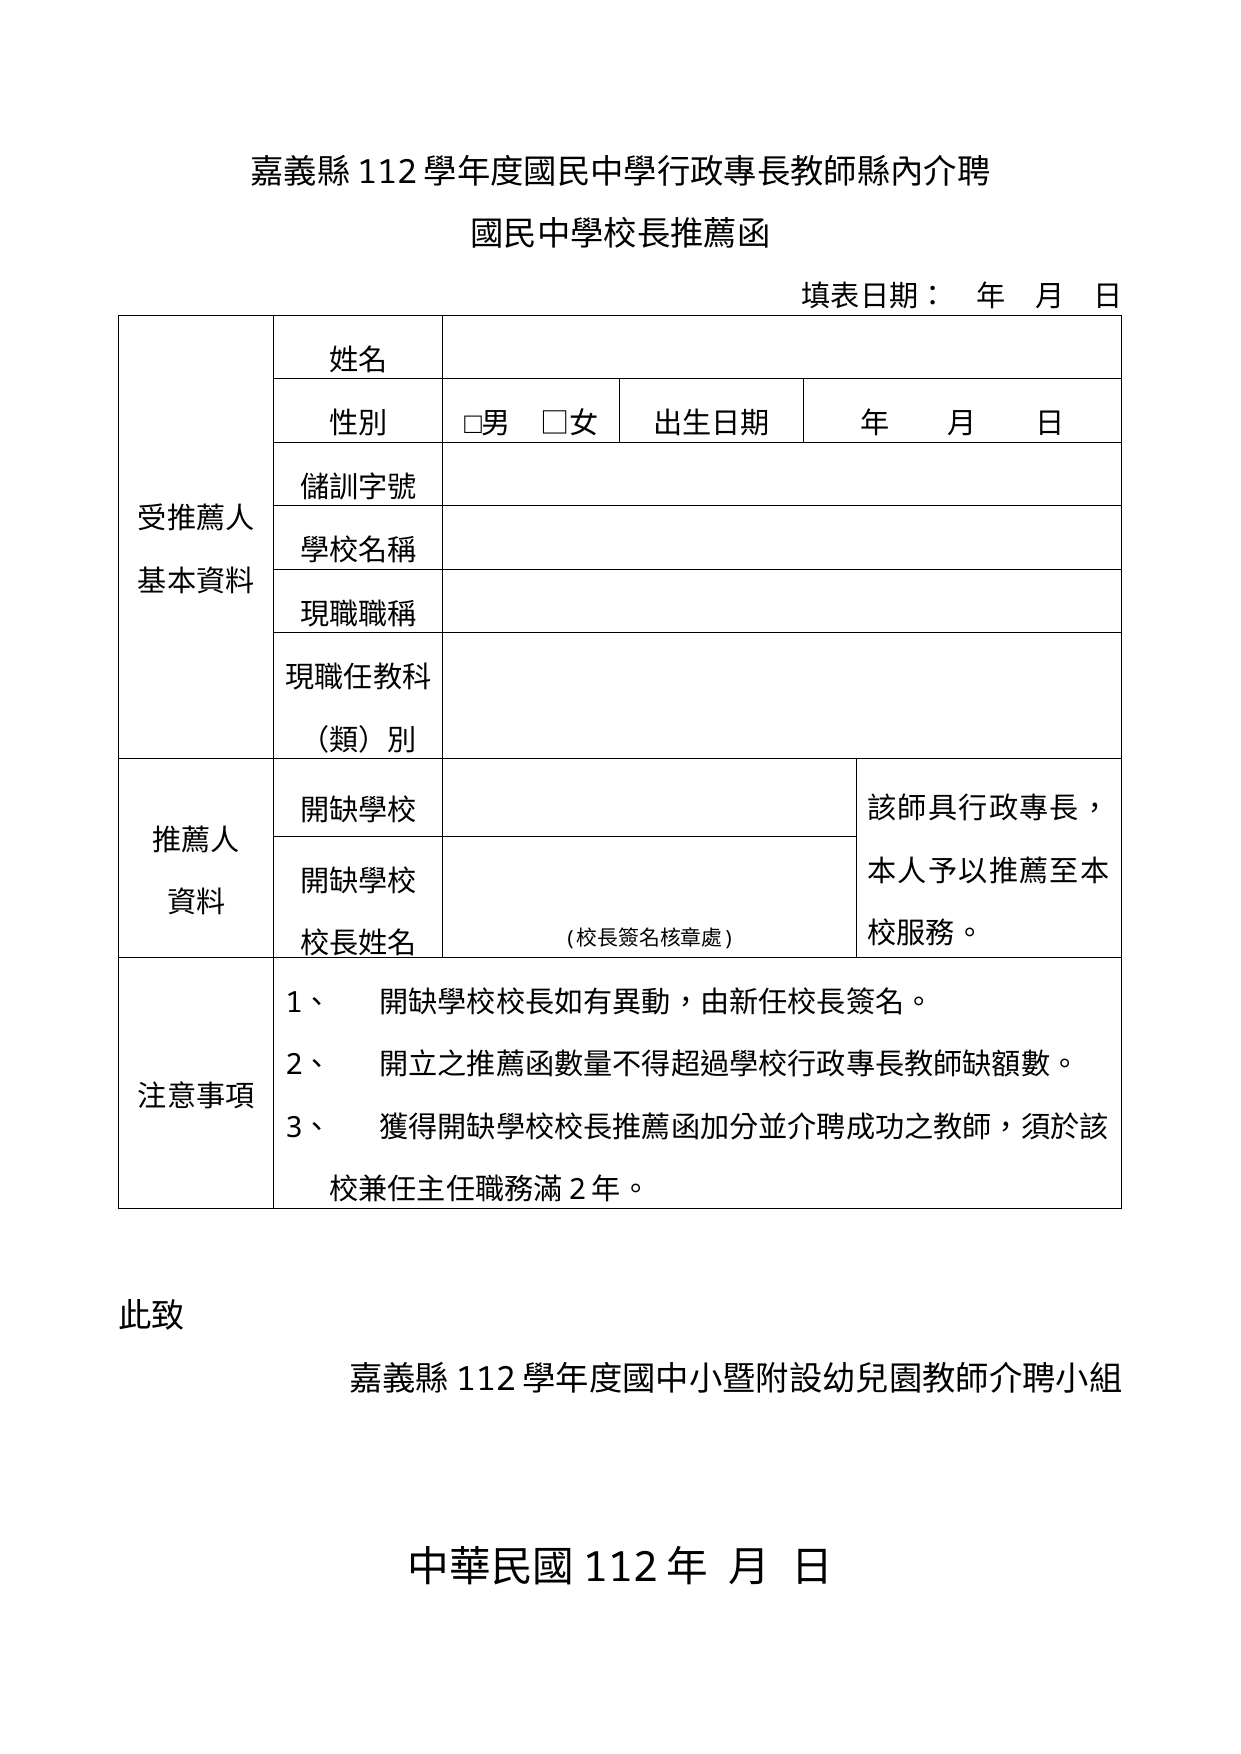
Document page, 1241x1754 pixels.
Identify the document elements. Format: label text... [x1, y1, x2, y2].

table_cell 推薦人 資料 [119, 759, 273, 957]
text 嘉義縣112學年度國中小暨附設幼兒園教師介聘小組 [118, 1334, 1122, 1397]
table_cell [443, 570, 1121, 632]
text 中華民國112年 月 日 [118, 1522, 1122, 1584]
table_cell □男 □女 [443, 379, 619, 442]
text 國民中學校長推薦函 [118, 189, 1122, 252]
table_cell 出生日期 [620, 379, 803, 442]
table_cell 儲訓字號 [274, 443, 442, 505]
table_cell 開缺學校 [274, 759, 442, 836]
table_cell 注意事項 [119, 958, 273, 1208]
table_cell 現職職稱 [274, 570, 442, 632]
table_cell 開缺學校校長如有異動，由新任校長簽名。 開立之推薦函數量不得超過學校行政專長教師缺額數。 獲得開缺學校校長推薦函加分並介聘成功之教師，須於該校兼任主任職務滿2年。 [274, 958, 1121, 1208]
table_cell [443, 443, 1121, 505]
table_header 姓名 [274, 316, 442, 378]
text 此致 [118, 1272, 1122, 1334]
table_cell (校長簽名核章處) [443, 837, 856, 957]
text 填表日期： 年 月 日 [118, 252, 1122, 314]
table_cell 性別 [274, 379, 442, 442]
table_header [443, 316, 1121, 378]
table_cell 該師具行政專長，本人予以推薦至本校服務。 [857, 759, 1121, 957]
table_cell [443, 759, 856, 836]
table_cell [443, 506, 1121, 569]
table_cell 學校名稱 [274, 506, 442, 569]
table_cell 現職任教科（類）別 [274, 633, 442, 758]
table_header 受推薦人基本資料 [119, 316, 273, 758]
table_cell 年 月 日 [804, 379, 1121, 442]
text 嘉義縣112學年度國民中學行政專長教師縣內介聘 [118, 127, 1122, 189]
table_cell 開缺學校 校長姓名 [274, 837, 442, 957]
table_cell [443, 633, 1121, 758]
